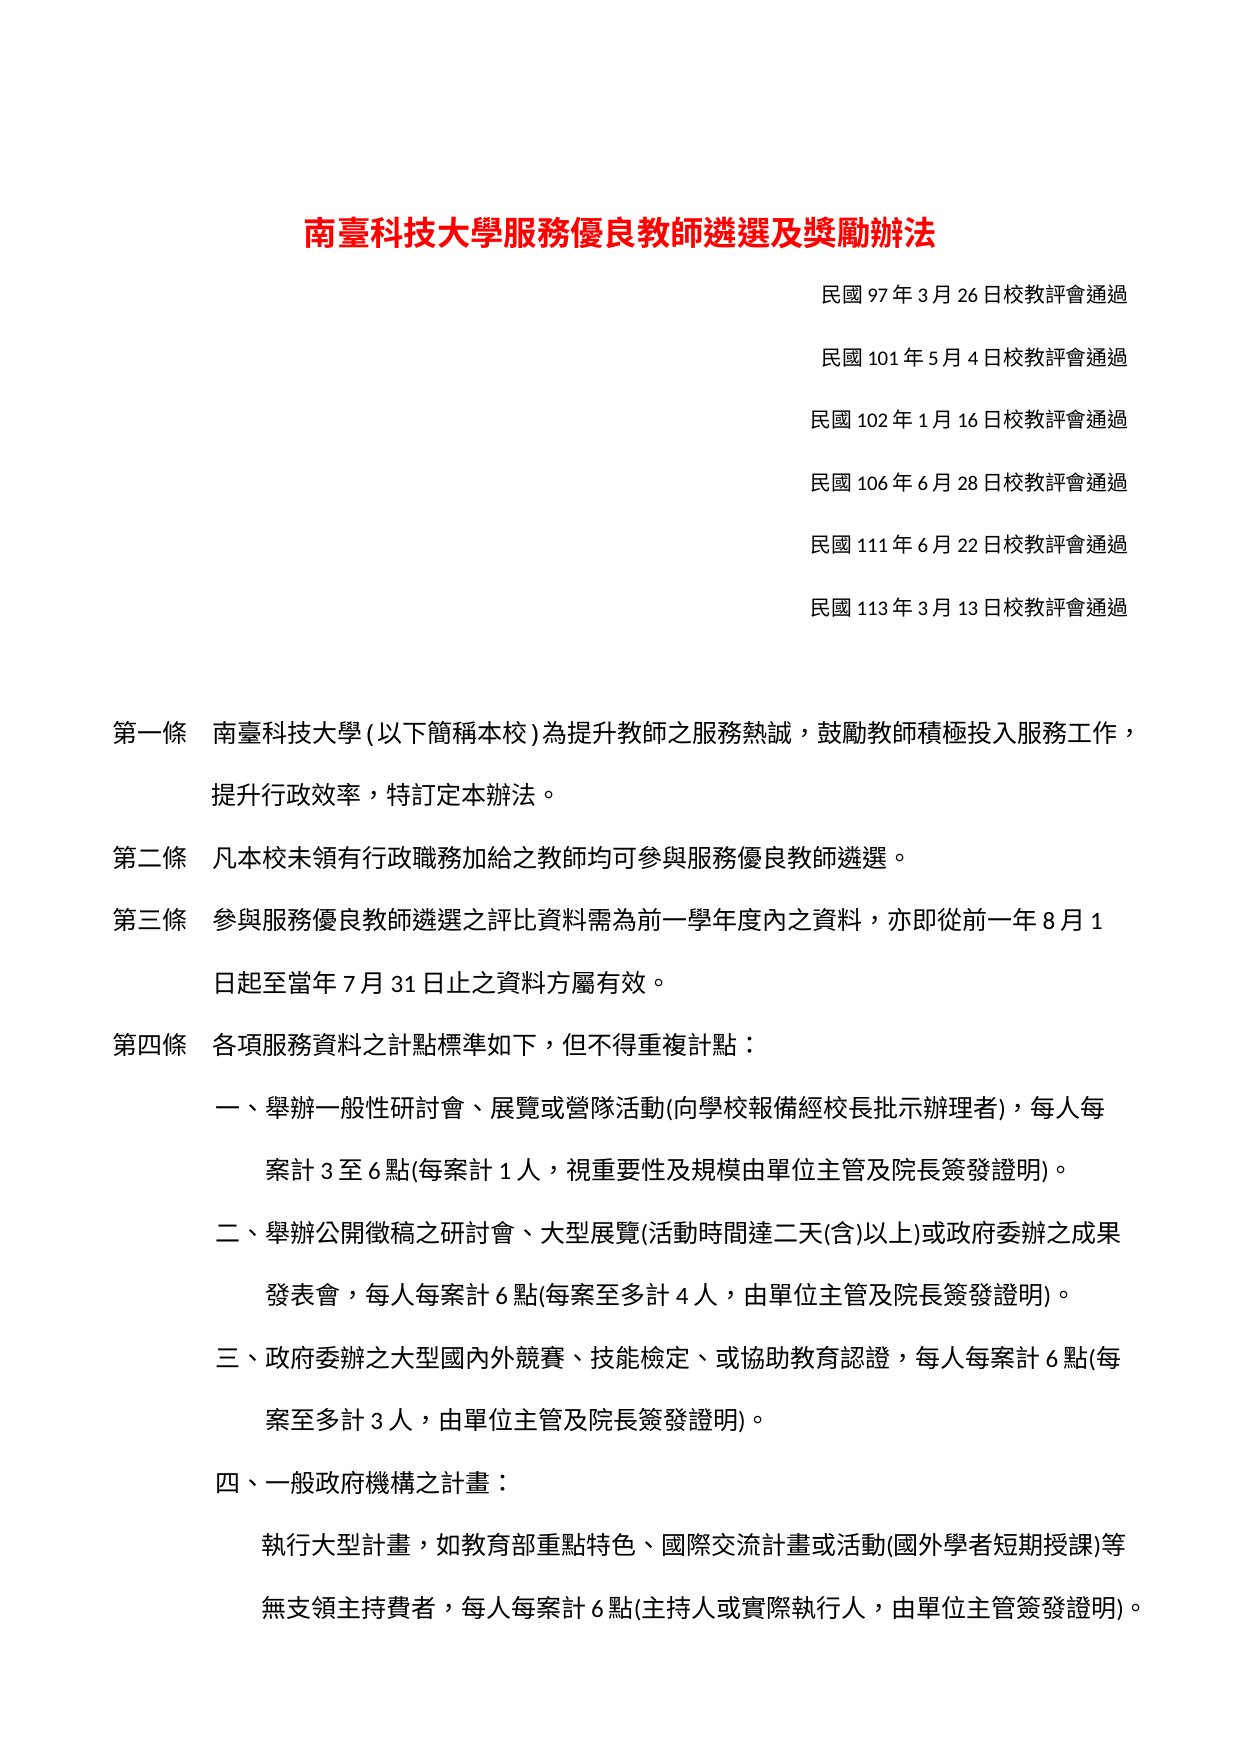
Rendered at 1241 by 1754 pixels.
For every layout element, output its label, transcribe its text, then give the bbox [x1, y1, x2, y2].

text 民國111年6月22日校教評會通過 [112, 502, 1128, 564]
text 第四條 各項服務資料之計點標準如下，但不得重複計點： [112, 1002, 1128, 1064]
text 民國102年1月16日校教評會通過 [112, 377, 1128, 439]
text 執行大型計畫，如教育部重點特色、國際交流計畫或活動(國外學者短期授課)等無支領主持費者，每人每案計6點(主持人或實際執行人，由單位主管簽發證明)。 [261, 1502, 1128, 1627]
text 民國113年3月13日校教評會通過 [112, 564, 1128, 627]
text 二、舉辦公開徵稿之研討會、大型展覽(活動時間達二天(含)以上)或政府委辦之成果發表會，每人每案計6點(每案至多計4人，由單位主管及院長簽發證明)。 [215, 1189, 1128, 1314]
text 民國97年3月26日校教評會通過 [112, 252, 1128, 314]
text 第三條 參與服務優良教師遴選之評比資料需為前一學年度內之資料，亦即從前一年8月1日起至當年7月31日止之資料方屬有效。 [112, 877, 1128, 1002]
text 第二條 凡本校未領有行政職務加給之教師均可參與服務優良教師遴選。 [112, 814, 1128, 877]
text 民國106年6月28日校教評會通過 [112, 439, 1128, 502]
text 一、舉辦一般性研討會、展覽或營隊活動(向學校報備經校長批示辦理者)，每人每案計3至6點(每案計1人，視重要性及規模由單位主管及院長簽發證明)。 [215, 1064, 1128, 1189]
text 三、政府委辦之大型國內外競賽、技能檢定、或協助教育認證，每人每案計6點(每案至多計3人，由單位主管及院長簽發證明)。 [215, 1314, 1128, 1439]
text 民國101年5月4日校教評會通過 [112, 314, 1128, 377]
text 第一條 南臺科技大學(以下簡稱本校)為提升教師之服務熱誠，鼓勵教師積極投入服務工作，提升行政效率，特訂定本辦法。 [112, 689, 1128, 814]
text 南臺科技大學服務優良教師遴選及獎勵辦法 [112, 189, 1128, 252]
text 四、一般政府機構之計畫： [215, 1439, 1128, 1502]
